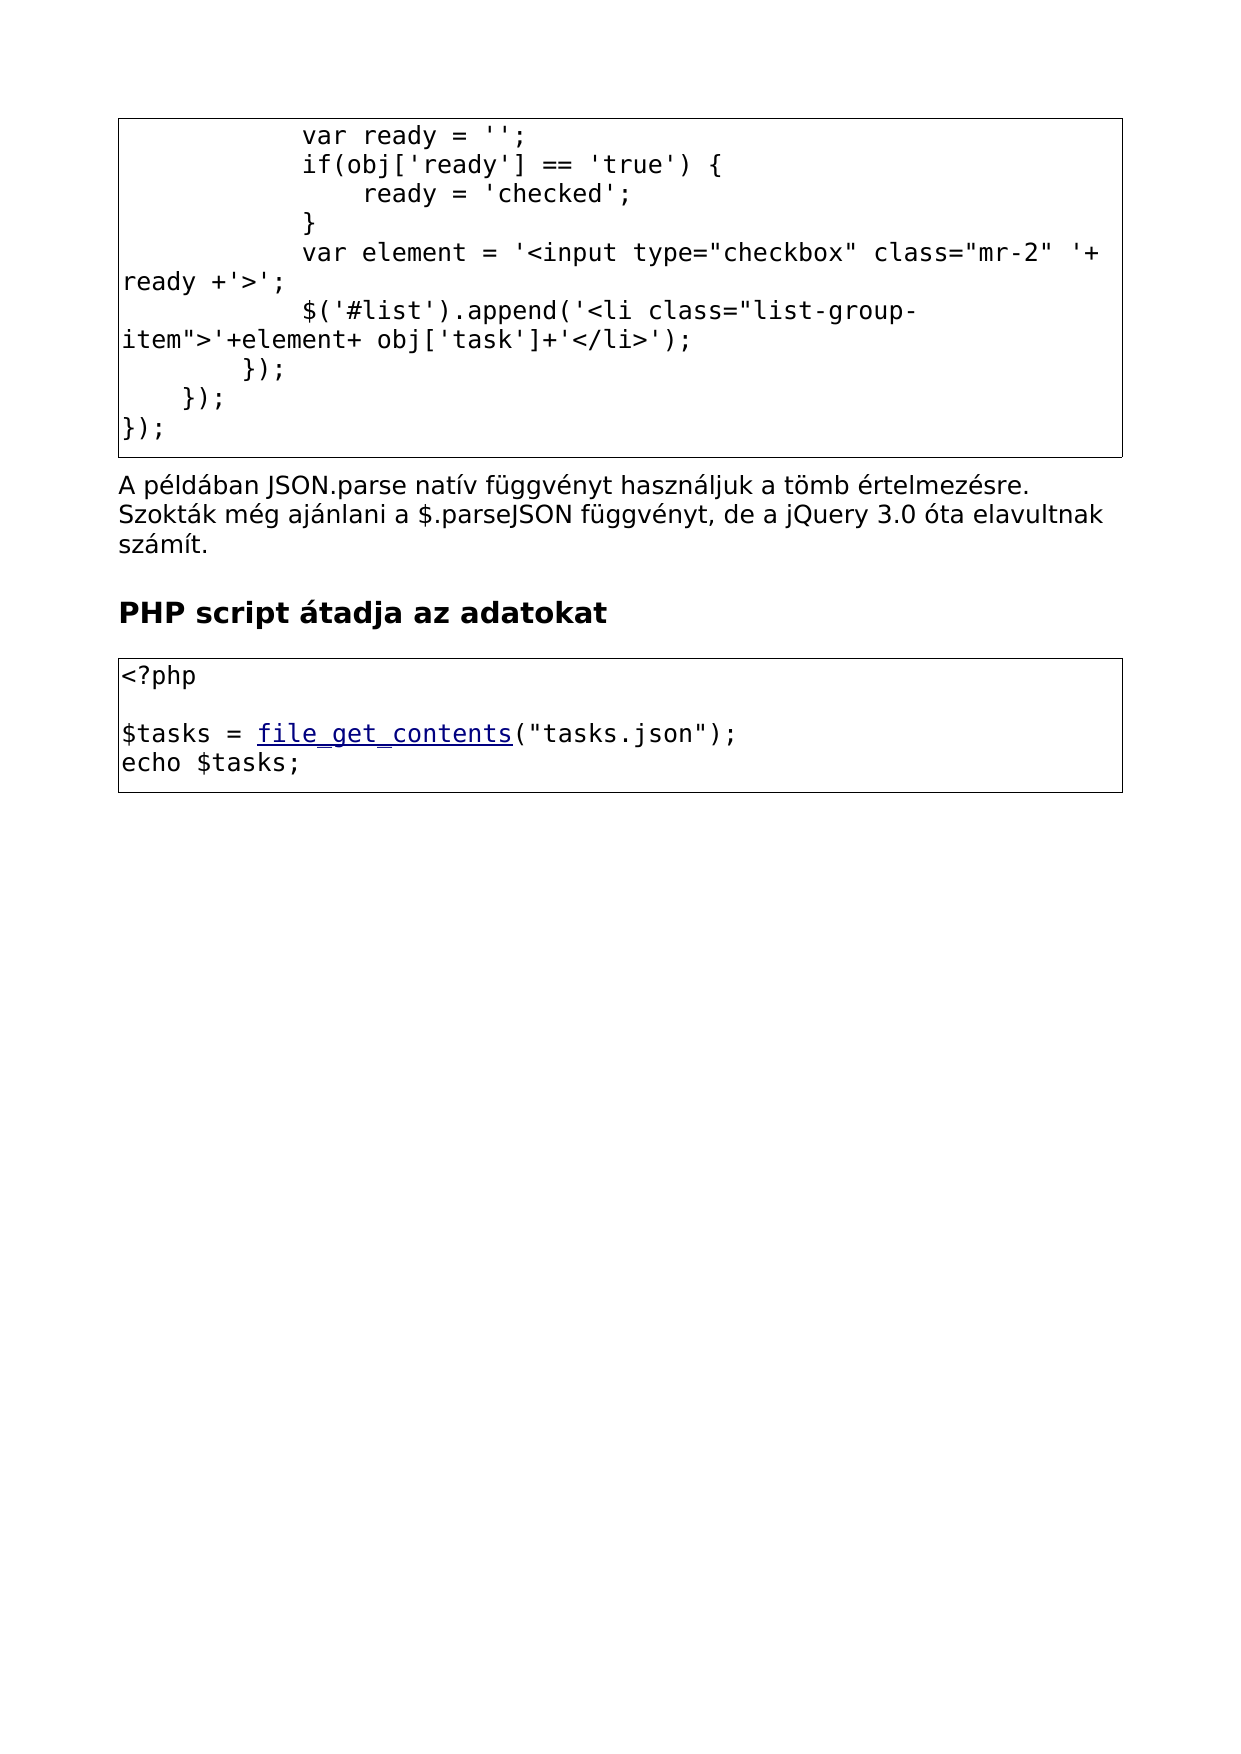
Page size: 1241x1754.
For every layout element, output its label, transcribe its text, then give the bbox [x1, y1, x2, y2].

text A példában JSON.parse natív függvényt használjuk a tömb értelmezésre. Szokták még ajánlani a $.parseJSON függvényt, de a jQuery 3.0 óta elavultnak számít. [118, 472, 1122, 559]
subtitle PHP script átadja az adatokat [118, 597, 1122, 631]
table_header var ready = ''; if(obj['ready'] == 'true') { ready = 'checked'; } var element = '<input type="checkbox" class="mr-2" '+ ready +'>'; $('#list').append('<li class="list-group-item">'+element+ obj['task']+'</li>'); }); }); }); [119, 119, 1122, 457]
table_header <?php $tasks = file_get_contents("tasks.json"); echo $tasks; [119, 659, 1122, 792]
